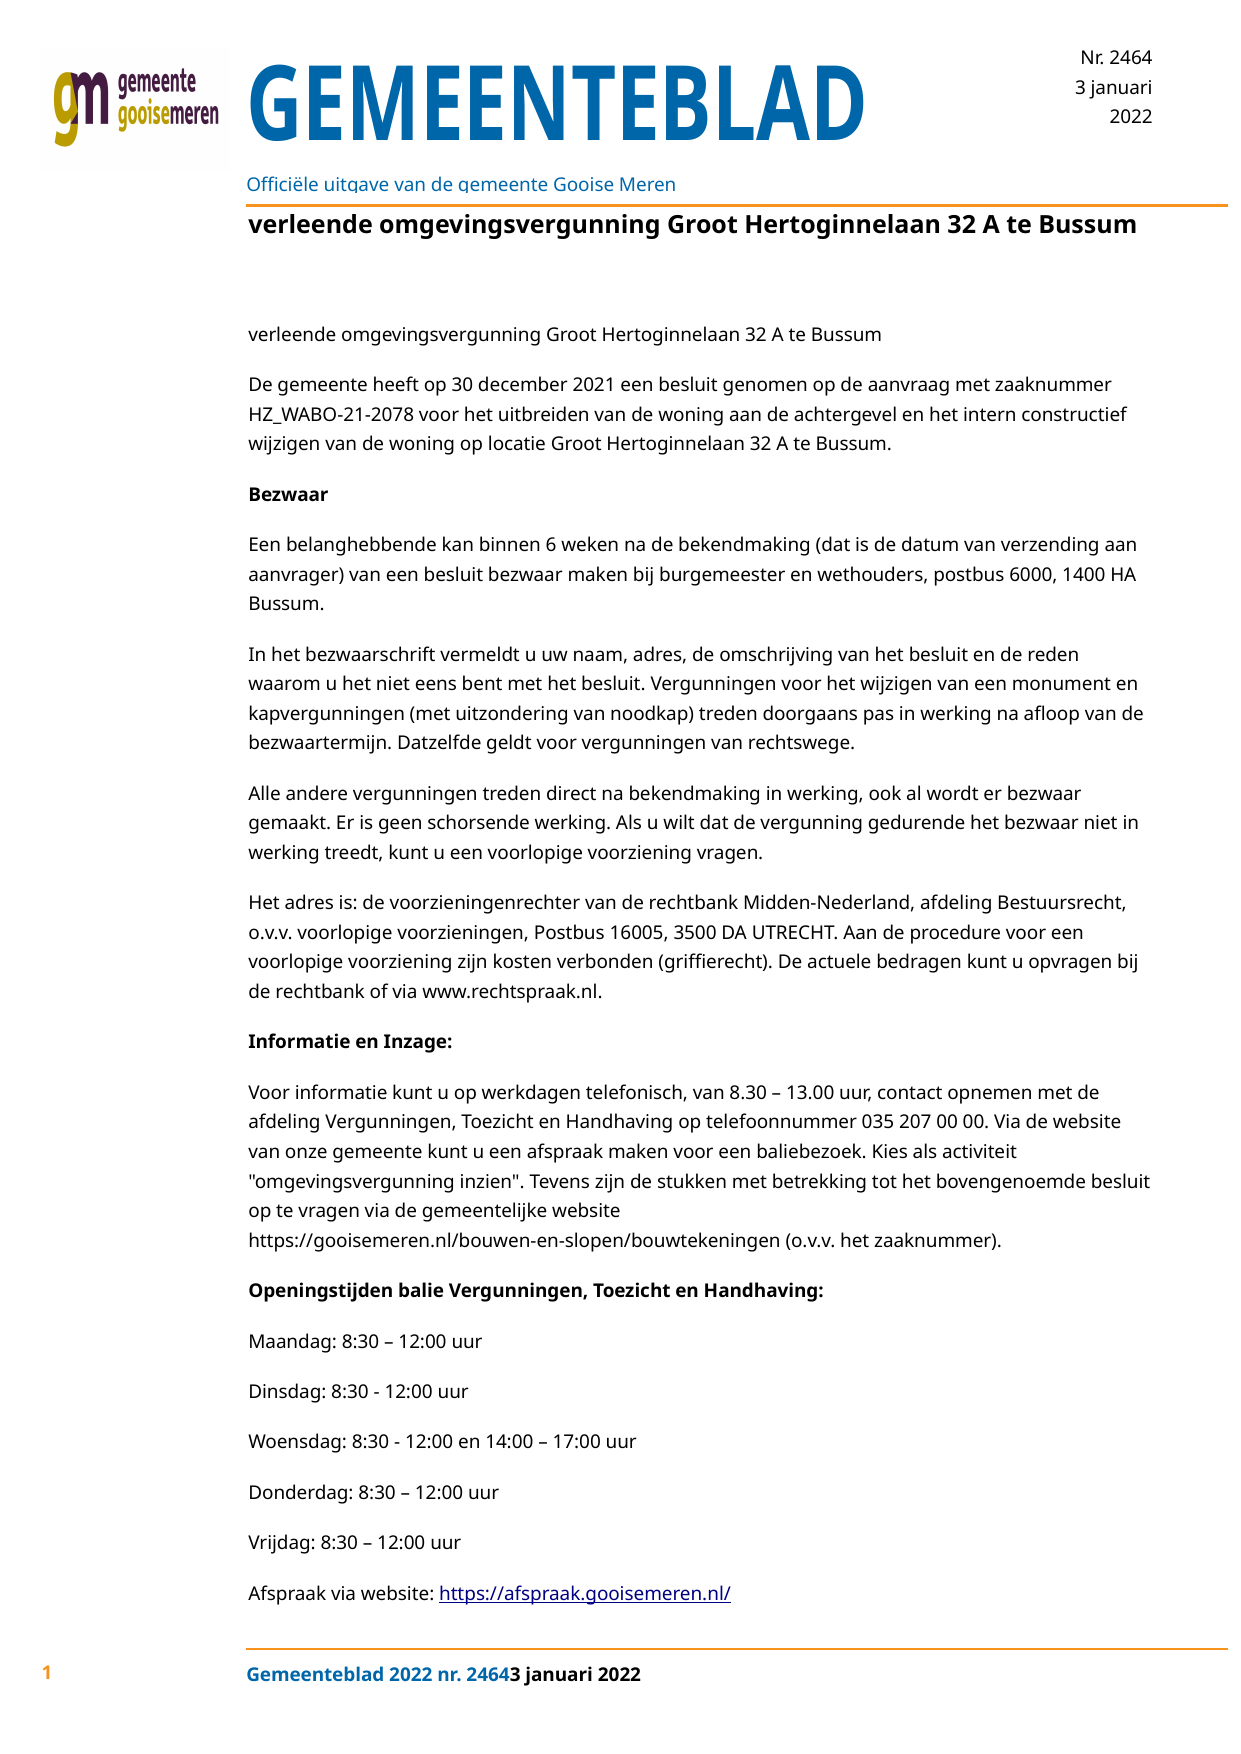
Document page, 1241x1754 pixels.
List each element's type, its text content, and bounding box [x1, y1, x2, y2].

text Vrijdag: 8:30 – 12:00 uur [248, 1529, 1152, 1555]
text Woensdag: 8:30 - 12:00 en 14:00 – 17:00 uur [248, 1429, 1152, 1454]
text verleende omgevingsvergunning Groot Hertoginnelaan 32 A te Bussum [248, 207, 1152, 241]
text Alle andere vergunningen treden direct na bekendmaking in werking, ook al wordt er bezwaar gemaakt. Er is geen schorsende werking. Als u wilt dat de vergunning gedurende het bezwaar niet in werking treedt, kunt u een voorlopige voorziening vragen. [248, 780, 1152, 865]
text Bezwaar [248, 481, 1152, 506]
text In het bezwaarschrift vermeldt u uw naam, adres, de omschrijving van het besluit en de reden waarom u het niet eens bent met het besluit. Vergunningen voor het wijzigen van een monument en kapvergunningen (met uitzondering van noodkap) treden doorgaans pas in werking na afloop van de bezwaartermijn. Datzelfde geldt voor vergunningen van rechtswege. [248, 641, 1152, 755]
text verleende omgevingsvergunning Groot Hertoginnelaan 32 A te Bussum [248, 321, 1152, 346]
text Afspraak via website: https://afspraak.gooisemeren.nl/ [248, 1580, 1152, 1606]
text Informatie en Inzage: [248, 1029, 1152, 1054]
text Voor informatie kunt u op werkdagen telefonisch, van 8.30 – 13.00 uur, contact opnemen met de afdeling Vergunningen, Toezicht en Handhaving op telefoonnummer 035 207 00 00. Via de website van onze gemeente kunt u een afspraak maken voor een baliebezoek. Kies als activiteit "omgevingsvergunning inzien". Tevens zijn de stukken met betrekking tot het bovengenoemde besluit op te vragen via de gemeentelijke website https://gooisemeren.nl/bouwen-en-slopen/bouwtekeningen (o.v.v. het zaaknummer). [248, 1079, 1152, 1253]
text Openingstijden balie Vergunningen, Toezicht en Handhaving: [248, 1277, 1152, 1303]
picture [41, 47, 231, 172]
text Donderdag: 8:30 – 12:00 uur [248, 1479, 1152, 1505]
text Een belanghebbende kan binnen 6 weken na de bekendmaking (dat is de datum van verzending aan aanvrager) van een besluit bezwaar maken bij burgemeester en wethouders, postbus 6000, 1400 HA Bussum. [248, 531, 1152, 616]
text De gemeente heeft op 30 december 2021 een besluit genomen op de aanvraag met zaaknummer HZ_WABO-21-2078 voor het uitbreiden van de woning aan de achtergevel en het intern constructief wijzigen van de woning op locatie Groot Hertoginnelaan 32 A te Bussum. [248, 371, 1152, 456]
text Het adres is: de voorzieningenrechter van de rechtbank Midden-Nederland, afdeling Bestuursrecht, o.v.v. voorlopige voorzieningen, Postbus 16005, 3500 DA UTRECHT. Aan de procedure voor een voorlopige voorziening zijn kosten verbonden (griffierecht). De actuele bedragen kunt u opvragen bij de rechtbank of via www.rechtspraak.nl. [248, 889, 1152, 1004]
text Maandag: 8:30 – 12:00 uur [248, 1328, 1152, 1353]
text Dinsdag: 8:30 - 12:00 uur [248, 1378, 1152, 1404]
